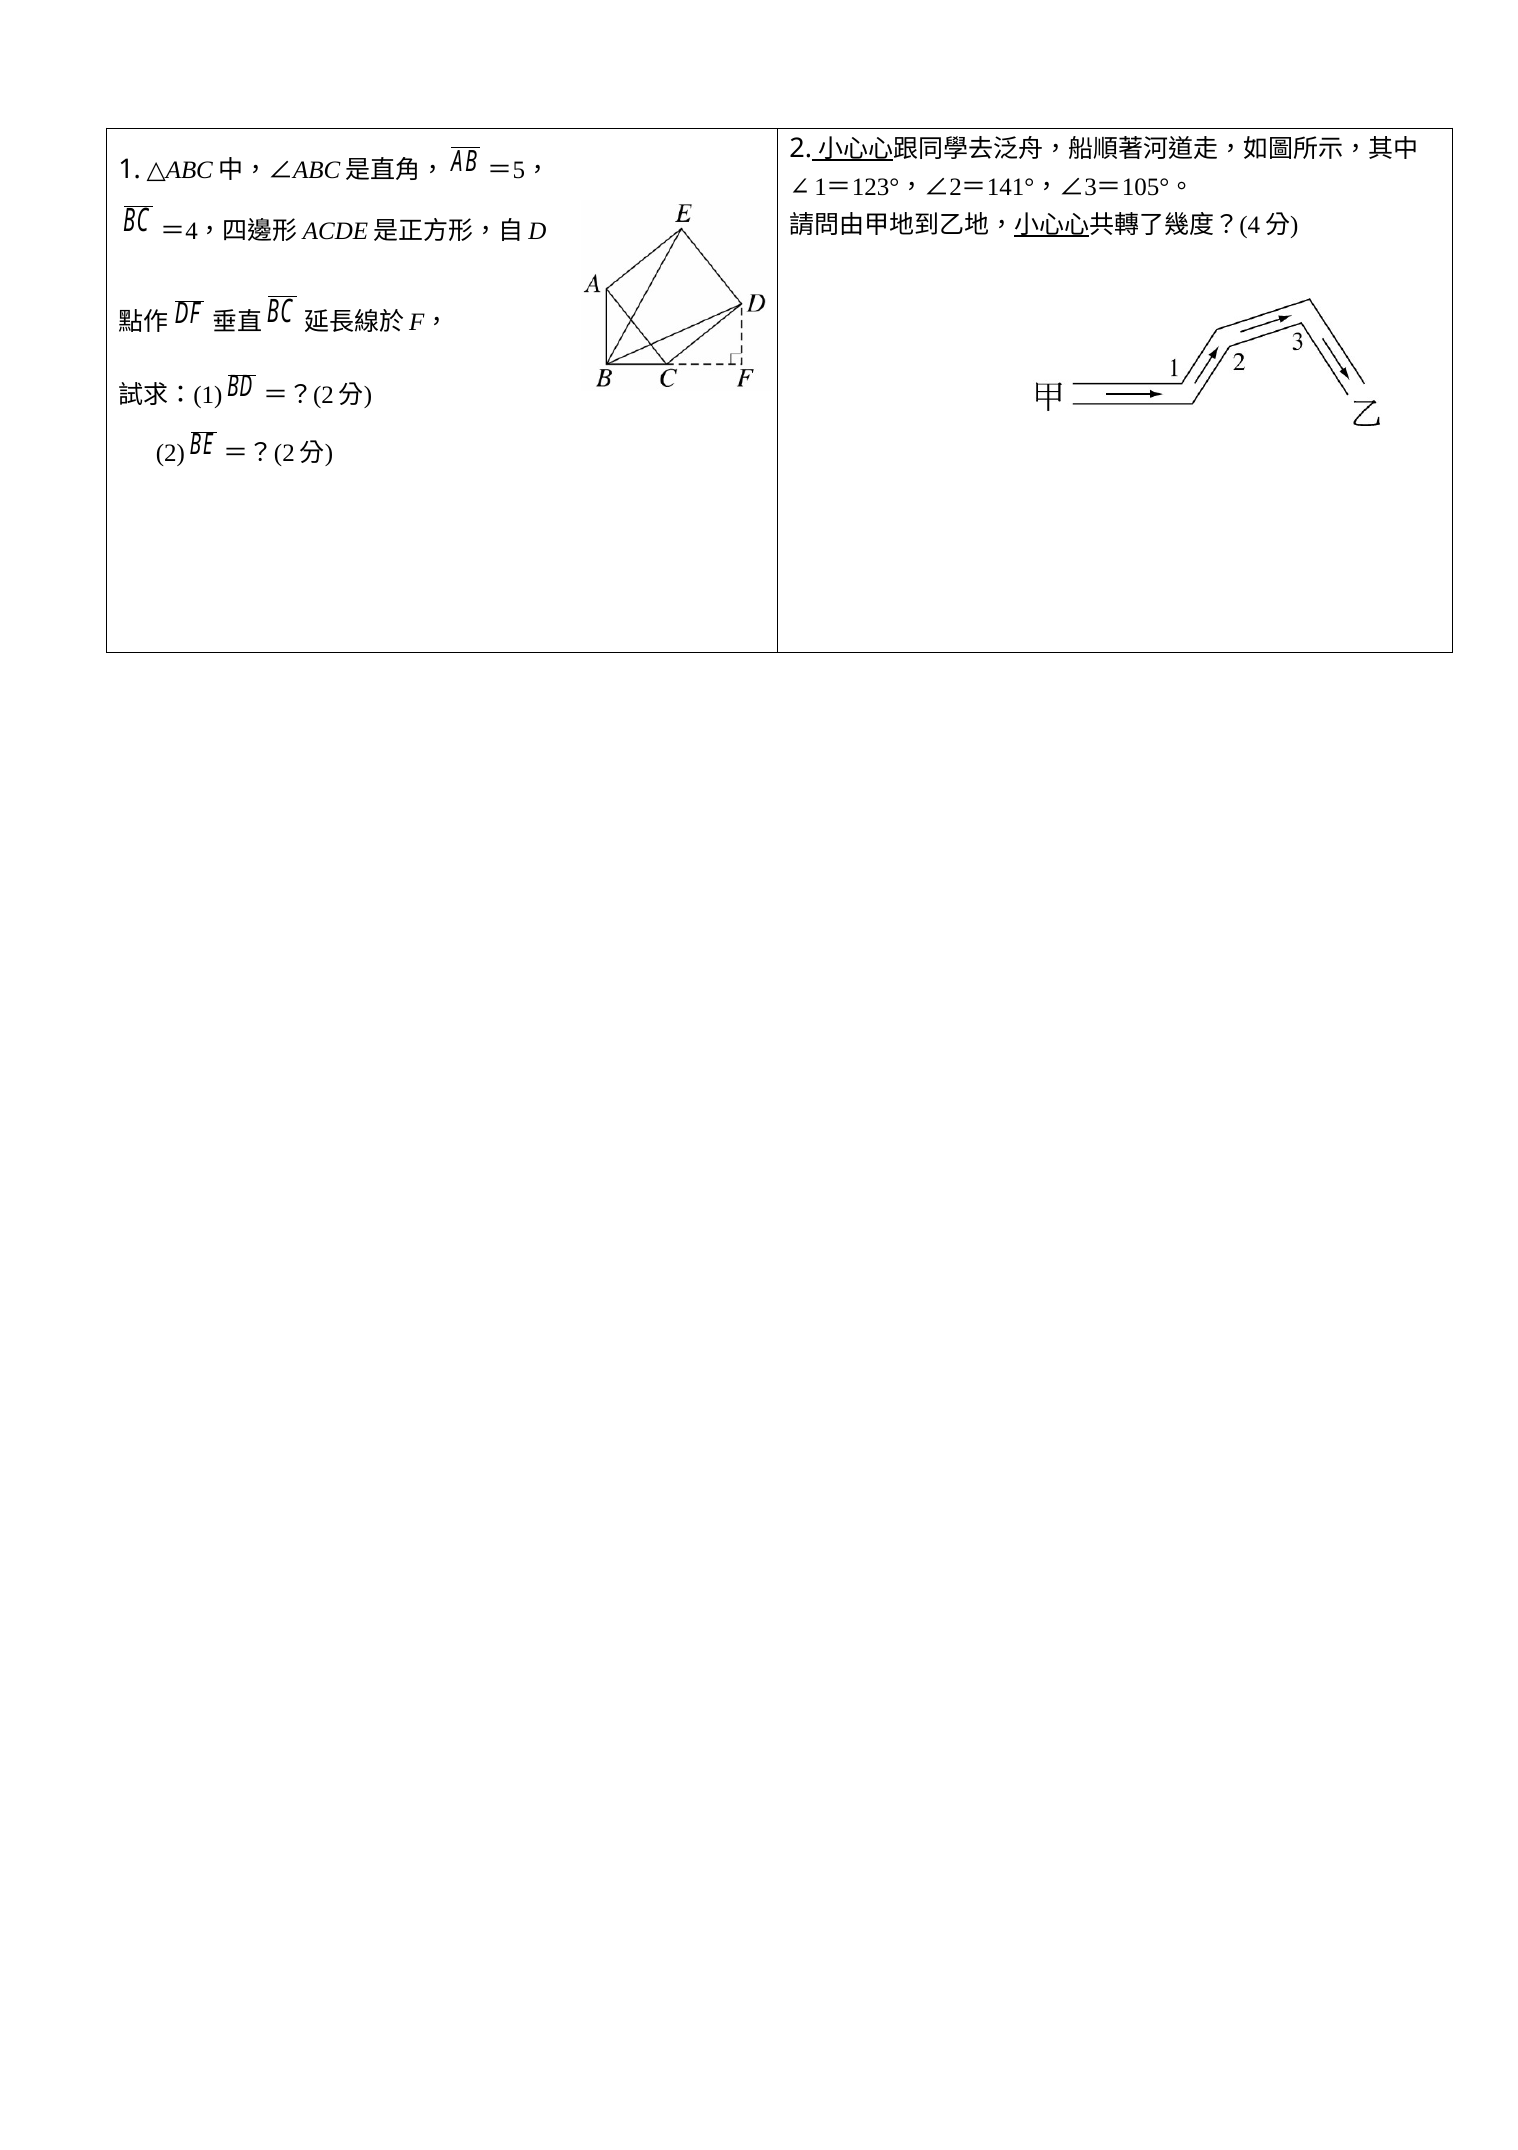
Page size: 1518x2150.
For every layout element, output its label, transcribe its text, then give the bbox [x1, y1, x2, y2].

table_header 2. 小心心跟同學去泛舟，船順著河道走，如圖所示，其中 ∠1＝123°，∠2＝141°，∠3＝105°。 請問由甲地到乙地，小心心共轉了幾度？(4分) [778, 129, 1452, 652]
table_header 1. △ABC中，∠ABC是直角，＝5，＝4，四邊形ACDE是正方形，自D點作垂直延長線於F， 試求：(1)＝？(2分) (2)＝？(2分) [107, 129, 777, 652]
